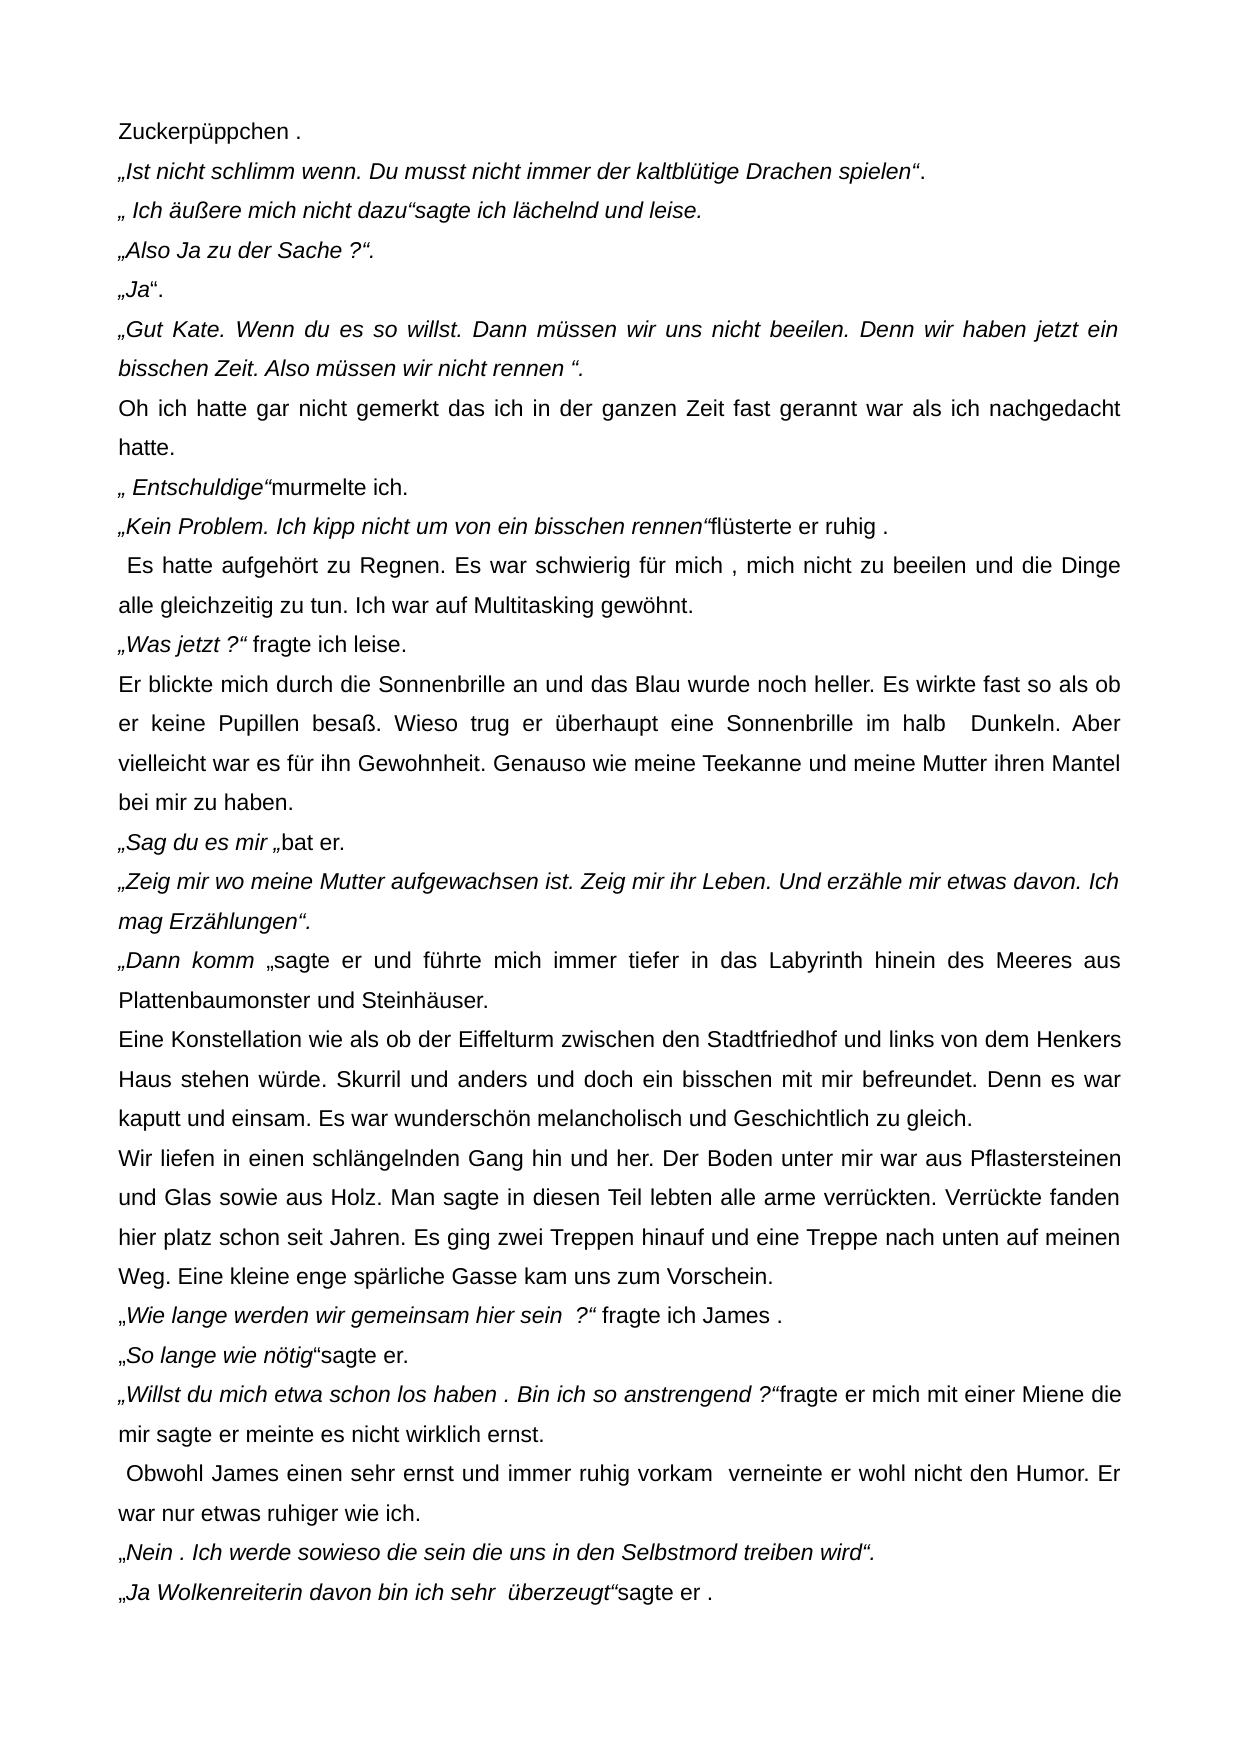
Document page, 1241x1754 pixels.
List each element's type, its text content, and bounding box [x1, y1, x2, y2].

text „Wie lange werden wir gemeinsam hier sein ?“ fragte ich James . [118, 1302, 1122, 1329]
text „ Entschuldige“murmelte ich. [118, 473, 1122, 500]
text „Dann komm „sagte er und führte mich immer tiefer in das Labyrinth hinein des Meeres aus Plattenbaumonster und Steinhäuser. [118, 947, 1122, 1013]
text „ Ich äußere mich nicht dazu“sagte ich lächelnd und leise. [118, 197, 1122, 223]
text „Gut Kate. Wenn du es so willst. Dann müssen wir uns nicht beeilen. Denn wir haben jetzt ein bisschen Zeit. Also müssen wir nicht rennen “. [118, 316, 1122, 381]
text „Nein . Ich werde sowieso die sein die uns in den Selbstmord treiben wird“. [118, 1539, 1122, 1566]
text „Also Ja zu der Sache ?“. [118, 237, 1122, 263]
text „Ist nicht schlimm wenn. Du musst nicht immer der kaltblütige Drachen spielen“. [118, 158, 1122, 184]
text Er blickte mich durch die Sonnenbrille an und das Blau wurde noch heller. Es wirkte fast so als ob er keine Pupillen besaß. Wieso trug er überhaupt eine Sonnenbrille im halb Dunkeln. Aber vielleicht war es für ihn Gewohnheit. Genauso wie meine Teekanne und meine Mutter ihren Mantel bei mir zu haben. [118, 671, 1122, 816]
text „Sag du es mir „bat er. [118, 829, 1122, 855]
text Oh ich hatte gar nicht gemerkt das ich in der ganzen Zeit fast gerannt war als ich nachgedacht hatte. [118, 394, 1122, 460]
text „Ja Wolkenreiterin davon bin ich sehr überzeugt“sagte er . [118, 1579, 1122, 1605]
text „Zeig mir wo meine Mutter aufgewachsen ist. Zeig mir ihr Leben. Und erzähle mir etwas davon. Ich mag Erzählungen“. [118, 868, 1122, 934]
text Eine Konstellation wie als ob der Eiffelturm zwischen den Stadtfriedhof und links von dem Henkers Haus stehen würde. Skurril und anders und doch ein bisschen mit mir befreundet. Denn es war kaputt und einsam. Es war wunderschön melancholisch und Geschichtlich zu gleich. [118, 1026, 1122, 1131]
text „So lange wie nötig“sagte er. [118, 1342, 1122, 1368]
text Wir liefen in einen schlängelnden Gang hin und her. Der Boden unter mir war aus Pflastersteinen und Glas sowie aus Holz. Man sagte in diesen Teil lebten alle arme verrückten. Verrückte fanden hier platz schon seit Jahren. Es ging zwei Treppen hinauf und eine Treppe nach unten auf meinen Weg. Eine kleine enge spärliche Gasse kam uns zum Vorschein. [118, 1144, 1122, 1289]
text „Ja“. [118, 276, 1122, 302]
text Es hatte aufgehört zu Regnen. Es war schwierig für mich , mich nicht zu beeilen und die Dinge alle gleichzeitig zu tun. Ich war auf Multitasking gewöhnt. [118, 552, 1122, 618]
text „Kein Problem. Ich kipp nicht um von ein bisschen rennen“flüsterte er ruhig . [118, 513, 1122, 539]
text Obwohl James einen sehr ernst und immer ruhig vorkam verneinte er wohl nicht den Humor. Er war nur etwas ruhiger wie ich. [118, 1460, 1122, 1526]
text „Willst du mich etwa schon los haben . Bin ich so anstrengend ?“fragte er mich mit einer Miene die mir sagte er meinte es nicht wirklich ernst. [118, 1381, 1122, 1447]
text „Was jetzt ?“ fragte ich leise. [118, 631, 1122, 658]
text Zuckerpüppchen . [118, 118, 1122, 144]
